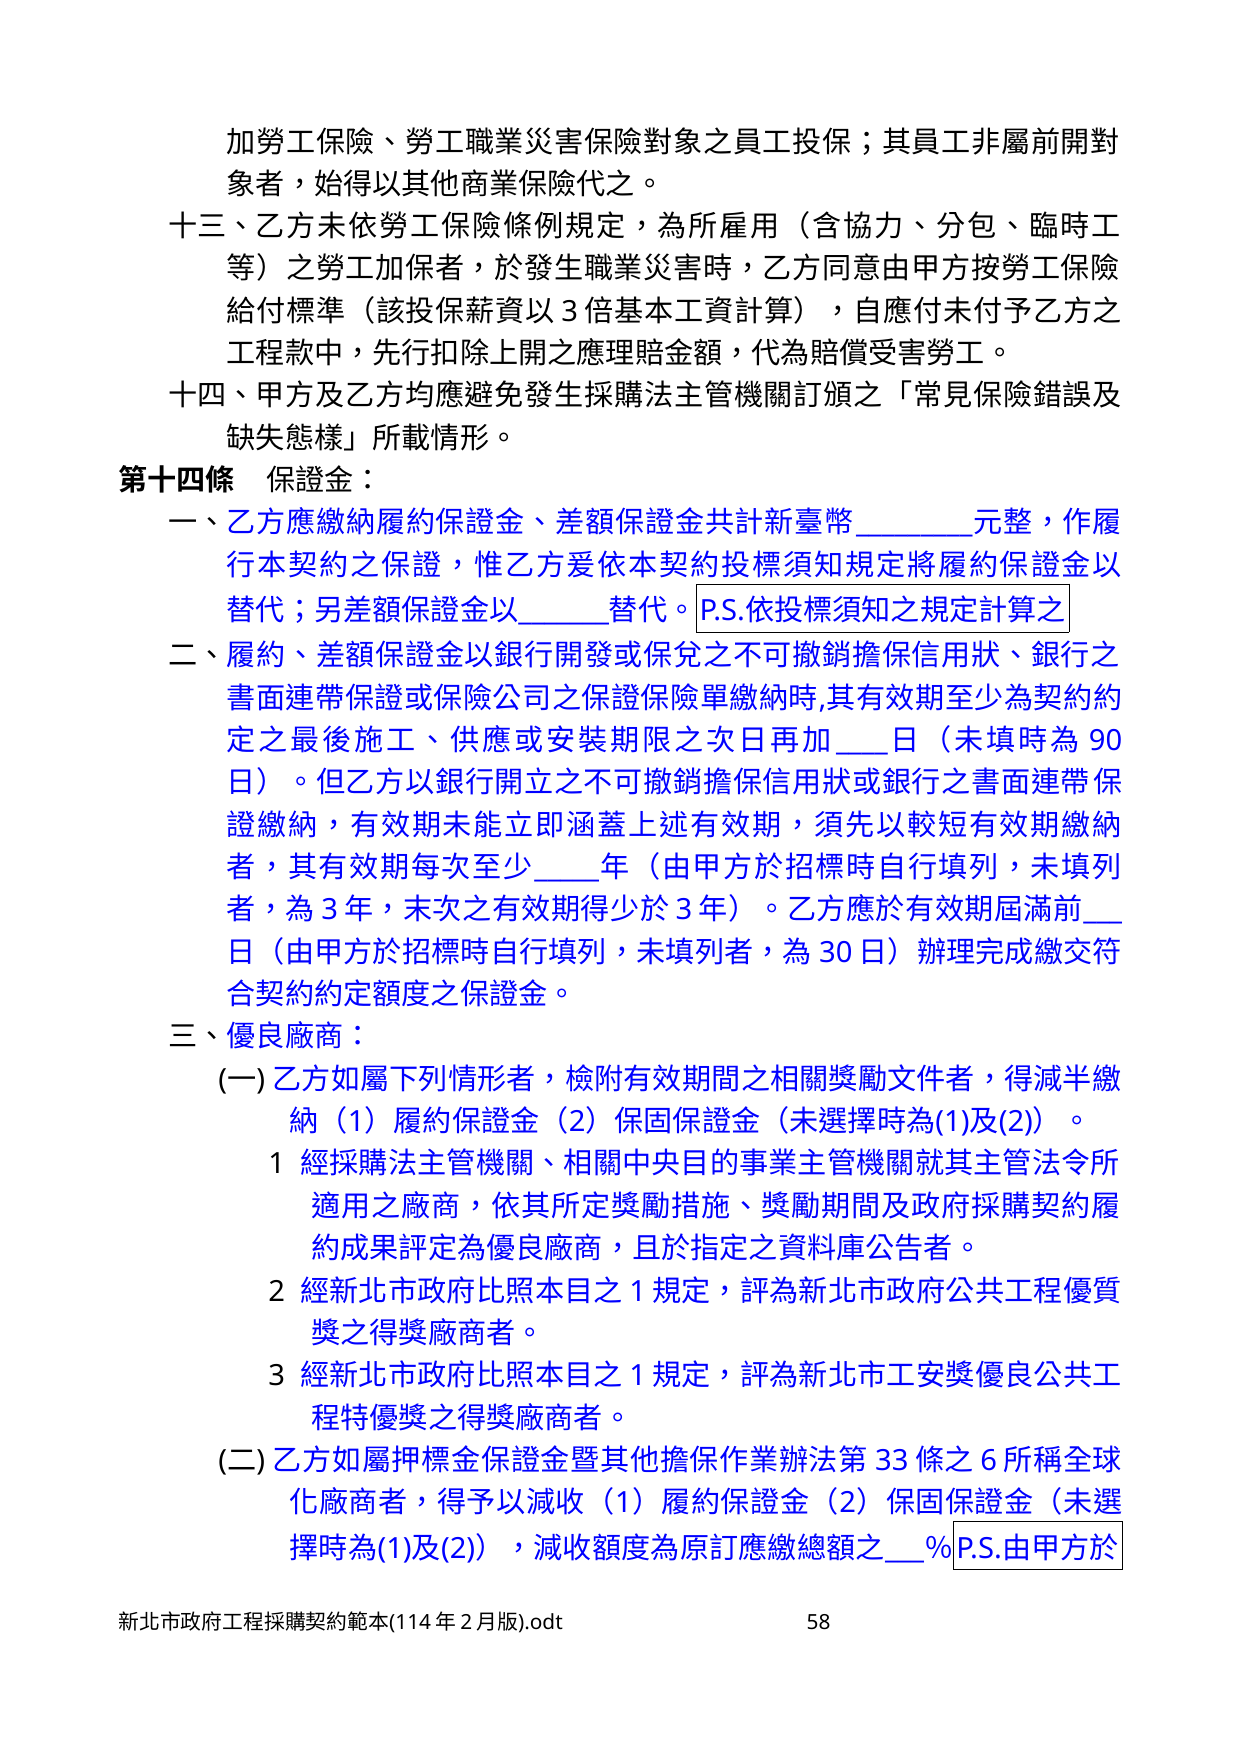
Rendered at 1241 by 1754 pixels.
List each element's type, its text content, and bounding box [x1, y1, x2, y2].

list 優良廠商： [168, 1013, 1122, 1055]
list 乙方如屬押標金保證金暨其他擔保作業辦法第33條之6所稱全球化廠商者，得予以減收（1）履約保證金（2）保固保證金（未選擇時為(1)及(2)），減收額度為原訂應繳總額之___％P.S.由甲方於 [218, 1436, 1122, 1569]
list 乙方應繳納履約保證金、差額保證金共計新臺幣_________元整，作履行本契約之保證，惟乙方爰依本契約投標須知規定將履約保證金以 替代；另差額保證金以_______替代。P.S.依投標須知之規定計算之 [168, 499, 1122, 632]
list 經新北市政府比照本目之1規定，評為新北市工安獎優良公共工程特優獎之得獎廠商者。 [268, 1352, 1122, 1436]
list 乙方如屬下列情形者，檢附有效期間之相關獎勵文件者，得減半繳納（1）履約保證金（2）保固保證金（未選擇時為(1)及(2)）。 [218, 1055, 1122, 1140]
list 甲方及乙方均應避免發生採購法主管機關訂頒之「常見保險錯誤及缺失態樣」所載情形。 [168, 372, 1122, 457]
list 加勞工保險、勞工職業災害保險對象之員工投保；其員工非屬前開對象者，始得以其他商業保險代之。 [168, 118, 1122, 203]
list 經新北市政府比照本目之1規定，評為新北市政府公共工程優質獎之得獎廠商者。 [268, 1267, 1122, 1352]
list 履約、差額保證金以銀行開發或保兌之不可撤銷擔保信用狀、銀行之書面連帶保證或保險公司之保證保險單繳納時,其有效期至少為契約約定之最後施工、供應或安裝期限之次日再加____日（未填時為90日）。但乙方以銀行開立之不可撤銷擔保信用狀或銀行之書面連帶保證繳納，有效期未能立即涵蓋上述有效期，須先以較短有效期繳納者，其有效期每次至少_____年（由甲方於招標時自行填列，未填列者，為3年，末次之有效期得少於3年）。乙方應於有效期屆滿前___日（由甲方於招標時自行填列，未填列者，為30日）辦理完成繳交符合契約約定額度之保證金。 [168, 632, 1122, 1013]
list 經採購法主管機關、相關中央目的事業主管機關就其主管法令所適用之廠商，依其所定獎勵措施、獎勵期間及政府採購契約履約成果評定為優良廠商，且於指定之資料庫公告者。 [268, 1140, 1122, 1267]
list 保證金： [118, 457, 1122, 499]
list 乙方未依勞工保險條例規定，為所雇用（含協力、分包、臨時工等）之勞工加保者，於發生職業災害時，乙方同意由甲方按勞工保險給付標準（該投保薪資以3倍基本工資計算），自應付未付予乙方之工程款中，先行扣除上開之應理賠金額，代為賠償受害勞工。 [168, 203, 1122, 372]
